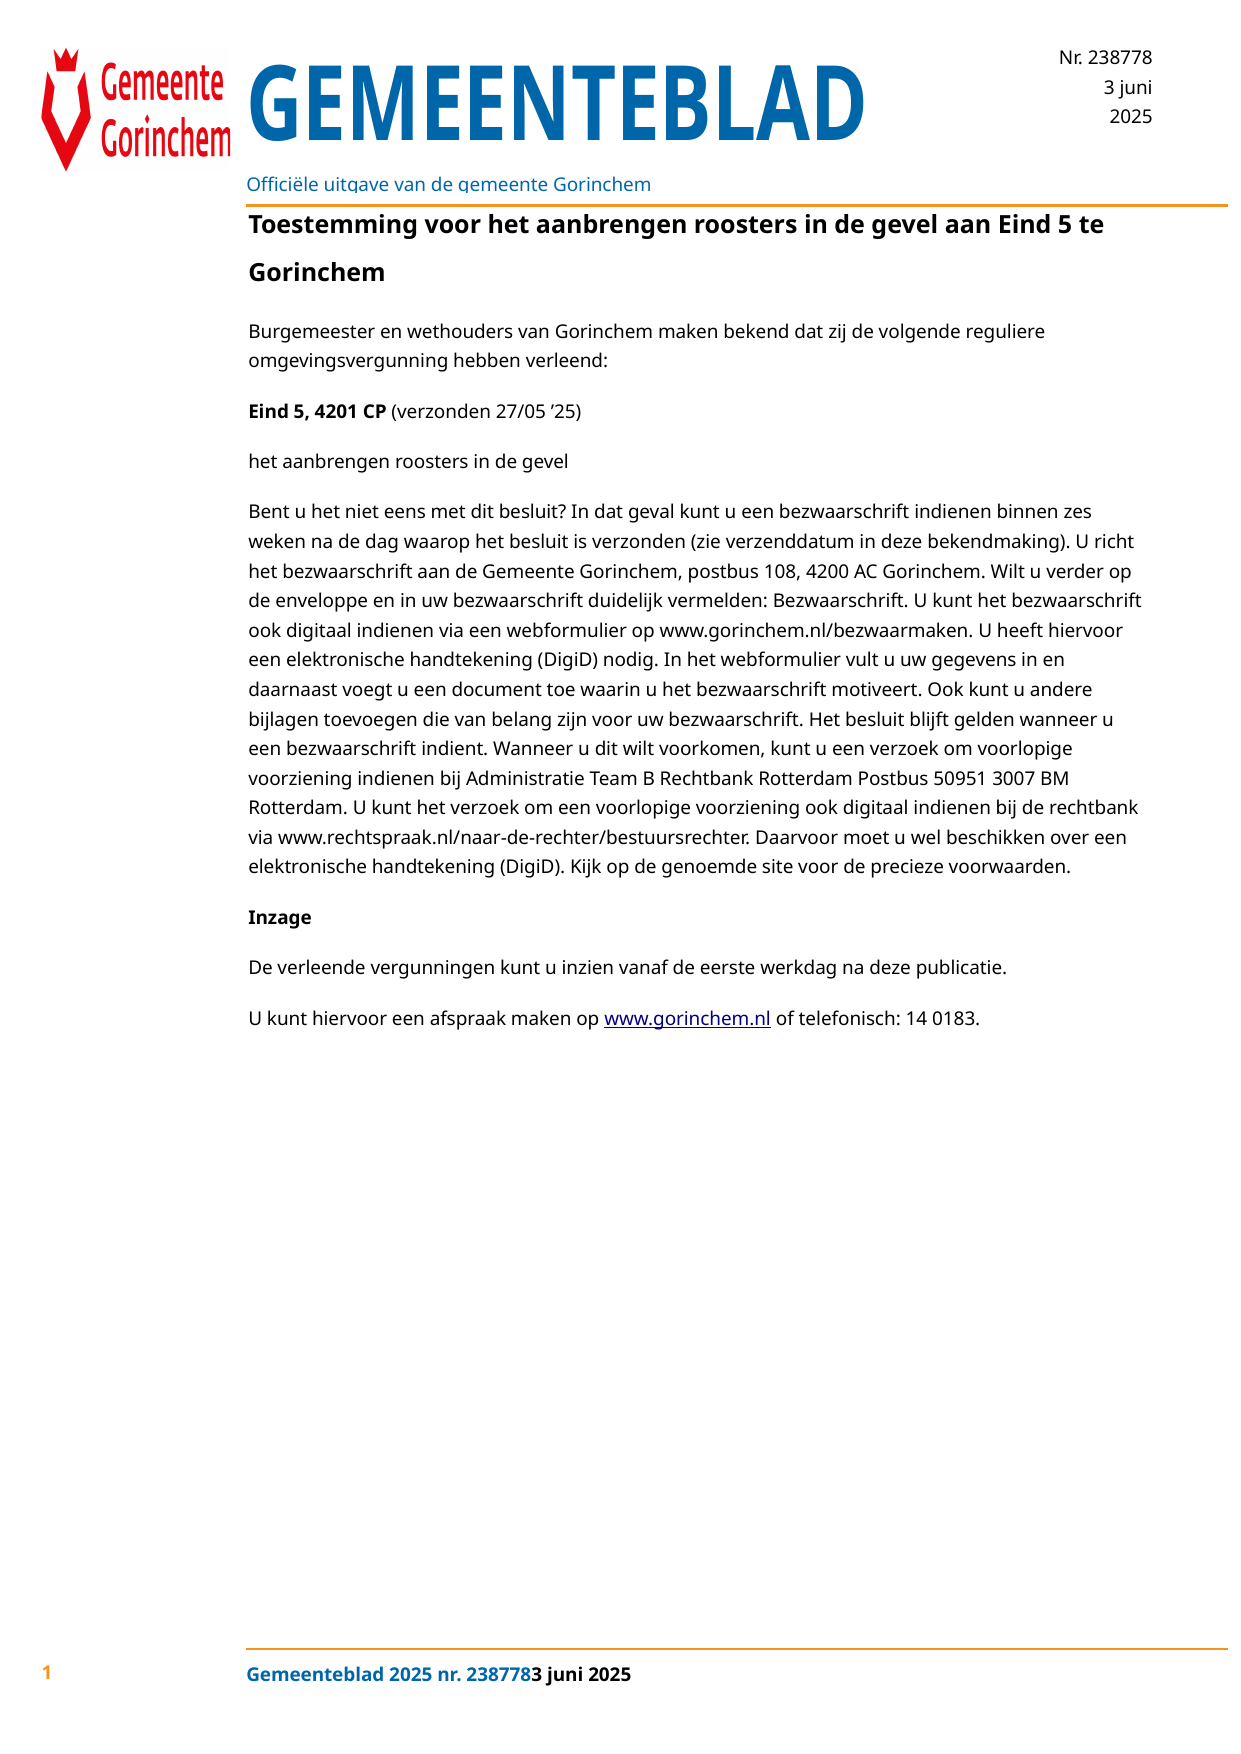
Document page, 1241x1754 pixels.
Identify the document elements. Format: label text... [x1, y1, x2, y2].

text U kunt hiervoor een afspraak maken op www.gorinchem.nl of telefonisch: 14 0183. [248, 1005, 1152, 1031]
text De verleende vergunningen kunt u inzien vanaf de eerste werkdag na deze publicatie. [248, 954, 1152, 980]
text Burgemeester en wethouders van Gorinchem maken bekend dat zij de volgende reguliere omgevingsvergunning hebben verleend: [248, 318, 1152, 373]
text Toestemming voor het aanbrengen roosters in de gevel aan Eind 5 te Gorinchem [248, 207, 1152, 288]
picture [41, 47, 231, 172]
text het aanbrengen roosters in de gevel [248, 448, 1152, 474]
text Inzage [248, 904, 1152, 930]
text Eind 5, 4201 CP (verzonden 27/05 ’25) [248, 398, 1152, 424]
text Bent u het niet eens met dit besluit? In dat geval kunt u een bezwaarschrift indienen binnen zes weken na de dag waarop het besluit is verzonden (zie verzenddatum in deze bekendmaking). U richt het bezwaarschrift aan de Gemeente Gorinchem, postbus 108, 4200 AC Gorinchem. Wilt u verder op de enveloppe en in uw bezwaarschrift duidelijk vermelden: Bezwaarschrift. U kunt het bezwaarschrift ook digitaal indienen via een webformulier op www.gorinchem.nl/bezwaarmaken. U heeft hiervoor een elektronische handtekening (DigiD) nodig. In het webformulier vult u uw gegevens in en daarnaast voegt u een document toe waarin u het bezwaarschrift motiveert. Ook kunt u andere bijlagen toevoegen die van belang zijn voor uw bezwaarschrift. Het besluit blijft gelden wanneer u een bezwaarschrift indient. Wanneer u dit wilt voorkomen, kunt u een verzoek om voorlopige voorziening indienen bij Administratie Team B Rechtbank Rotterdam Postbus 50951 3007 BM Rotterdam. U kunt het verzoek om een voorlopige voorziening ook digitaal indienen bij de rechtbank via www.rechtspraak.nl/naar-de-rechter/bestuursrechter. Daarvoor moet u wel beschikken over een elektronische handtekening (DigiD). Kijk op de genoemde site voor de precieze voorwaarden. [248, 499, 1152, 879]
